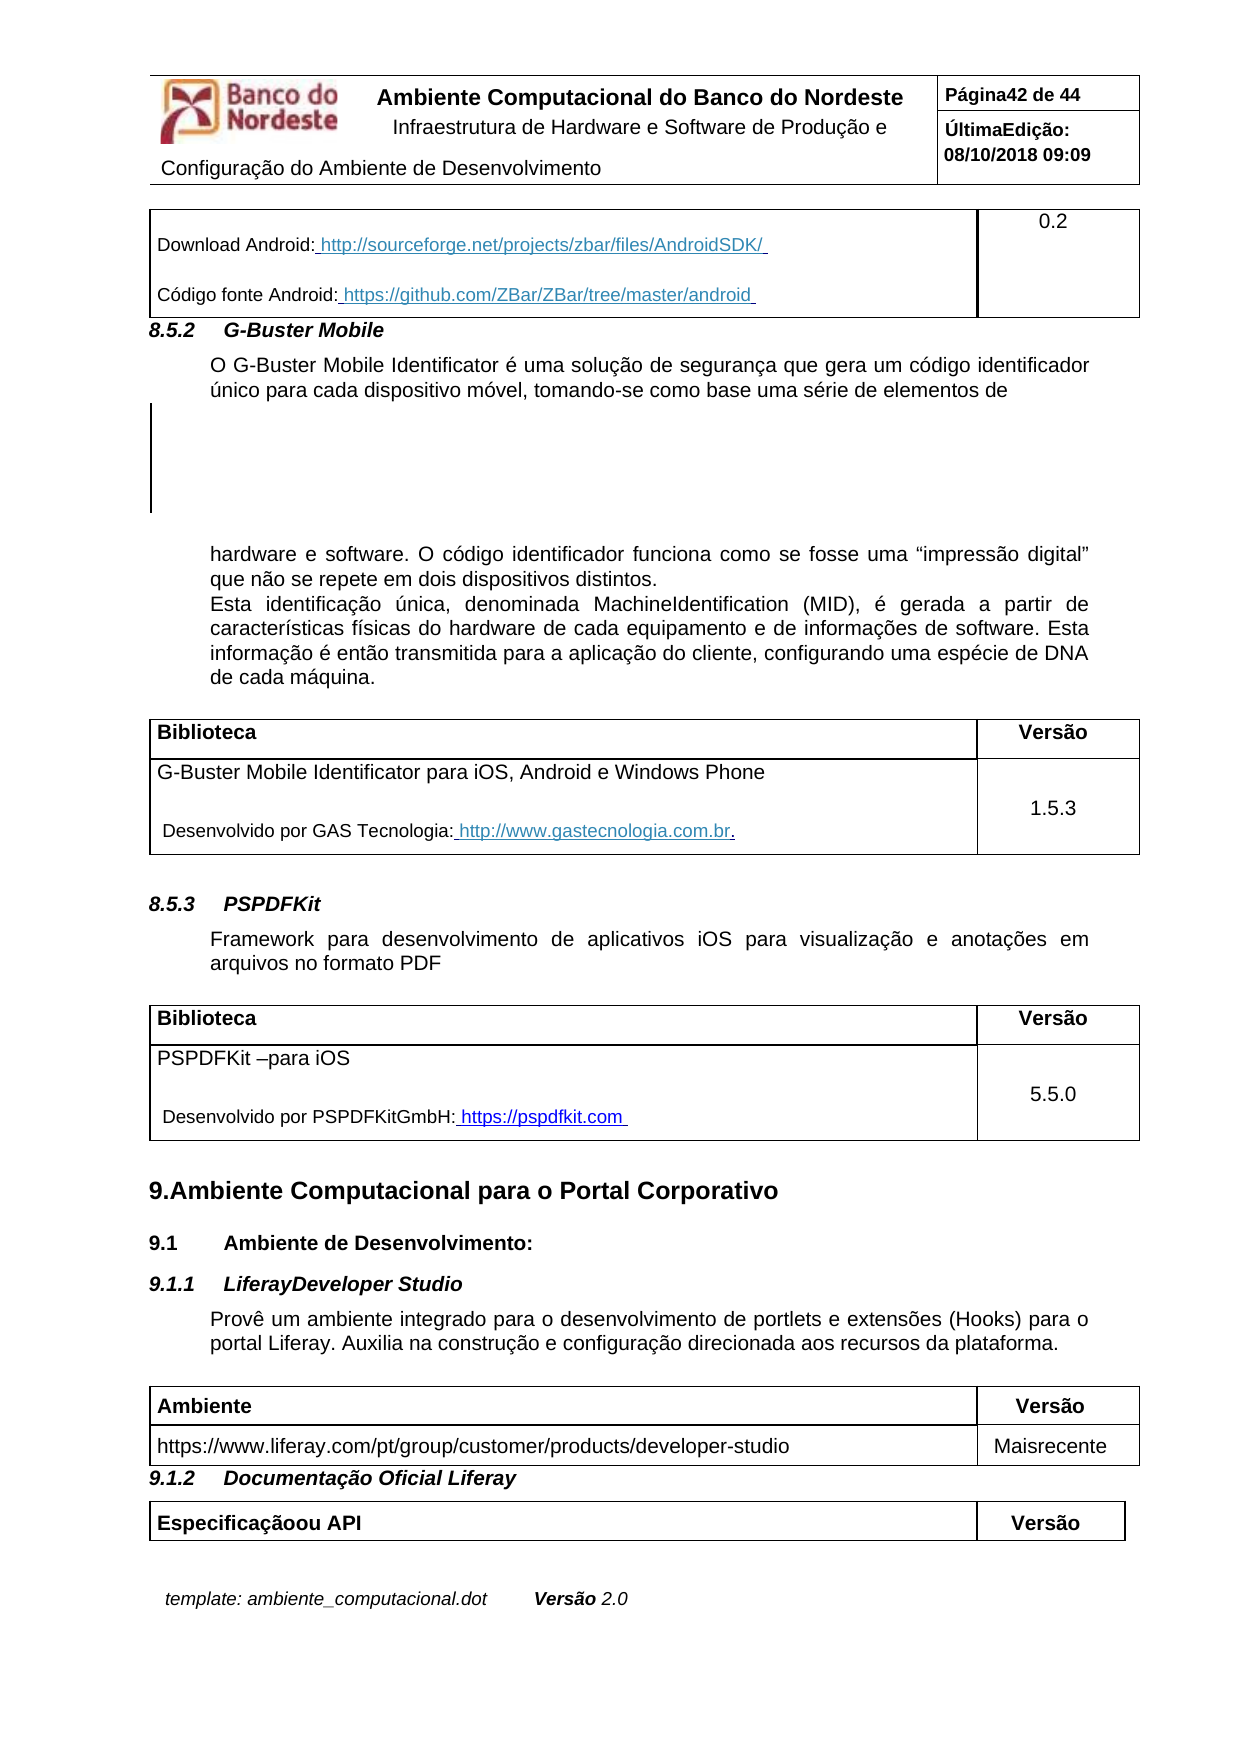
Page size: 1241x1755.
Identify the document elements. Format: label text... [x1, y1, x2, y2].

table_cell G-Buster Mobile Identificator para iOS, Android e Windows Phone [151, 760, 977, 796]
text O G-Buster Mobile Identificator é uma solução de segurança que gera um código identificador único para cada dispositivo móvel, tomando-se como base uma série de elementos de [210, 353, 1091, 401]
text hardware e software. O código identificador funciona como se fosse uma “impressão digital” que não se repete em dois dispositivos distintos. [210, 542, 1091, 590]
text Framework para desenvolvimento de aplicativos iOS para visualização e anotações em arquivos no formato PDF [210, 926, 1091, 975]
table_cell Desenvolvido por PSPDFKitGmbH: https://pspdfkit.com [151, 1082, 977, 1139]
table_cell https://www.liferay.com/pt/group/customer/products/developer-studio [151, 1426, 977, 1465]
table_cell Maisrecente [978, 1425, 1139, 1465]
table_header Versão [978, 1006, 1139, 1044]
table_header Versão [978, 1502, 1124, 1540]
subtitle 9.1.2 Documentação Oficial Liferay [148, 1466, 1092, 1490]
table_cell 1.5.3 [978, 796, 1139, 853]
table_header Ambiente [151, 1387, 976, 1424]
subtitle 9.Ambiente Computacional para o Portal Corporativo [148, 1176, 1091, 1205]
table_header Versão [978, 1387, 1139, 1424]
subtitle 8.5.2 G-Buster Mobile [148, 318, 1092, 342]
table_cell 5.5.0 [978, 1082, 1139, 1139]
table_cell Download Android: http://sourceforge.net/projects/zbar/files/AndroidSDK/ Código fonte Android: https://github.com/ZBar/ZBar/tree/master/android [151, 210, 976, 317]
subtitle 8.5.3 PSPDFKit [148, 892, 1092, 916]
table_header Biblioteca [151, 1006, 976, 1044]
table_header Especificaçãoou API [151, 1502, 976, 1540]
table_header Versão [978, 720, 1139, 758]
text Provê um ambiente integrado para o desenvolvimento de portlets e extensões (Hooks) para o portal Liferay. Auxilia na construção e configuração direcionada aos recursos da plataforma. [210, 1307, 1091, 1355]
subtitle 9.1.1 LiferayDeveloper Studio [148, 1272, 1092, 1296]
text Esta identificação única, denominada MachineIdentification (MID), é gerada a partir de características físicas do hardware de cada equipamento e de informações de software. Esta informação é então transmitida para a aplicação do cliente, configurando uma espécie de DNA de cada máquina. [210, 592, 1091, 689]
table_cell PSPDFKit –para iOS [151, 1046, 977, 1082]
table_cell Desenvolvido por GAS Tecnologia: http://www.gastecnologia.com.br. [151, 796, 977, 853]
subtitle 9.1 Ambiente de Desenvolvimento: [148, 1231, 1091, 1255]
table_cell [978, 1045, 1139, 1082]
table_header Biblioteca [151, 720, 976, 758]
table_cell [978, 759, 1139, 796]
table_cell 0.2 [979, 210, 1139, 317]
